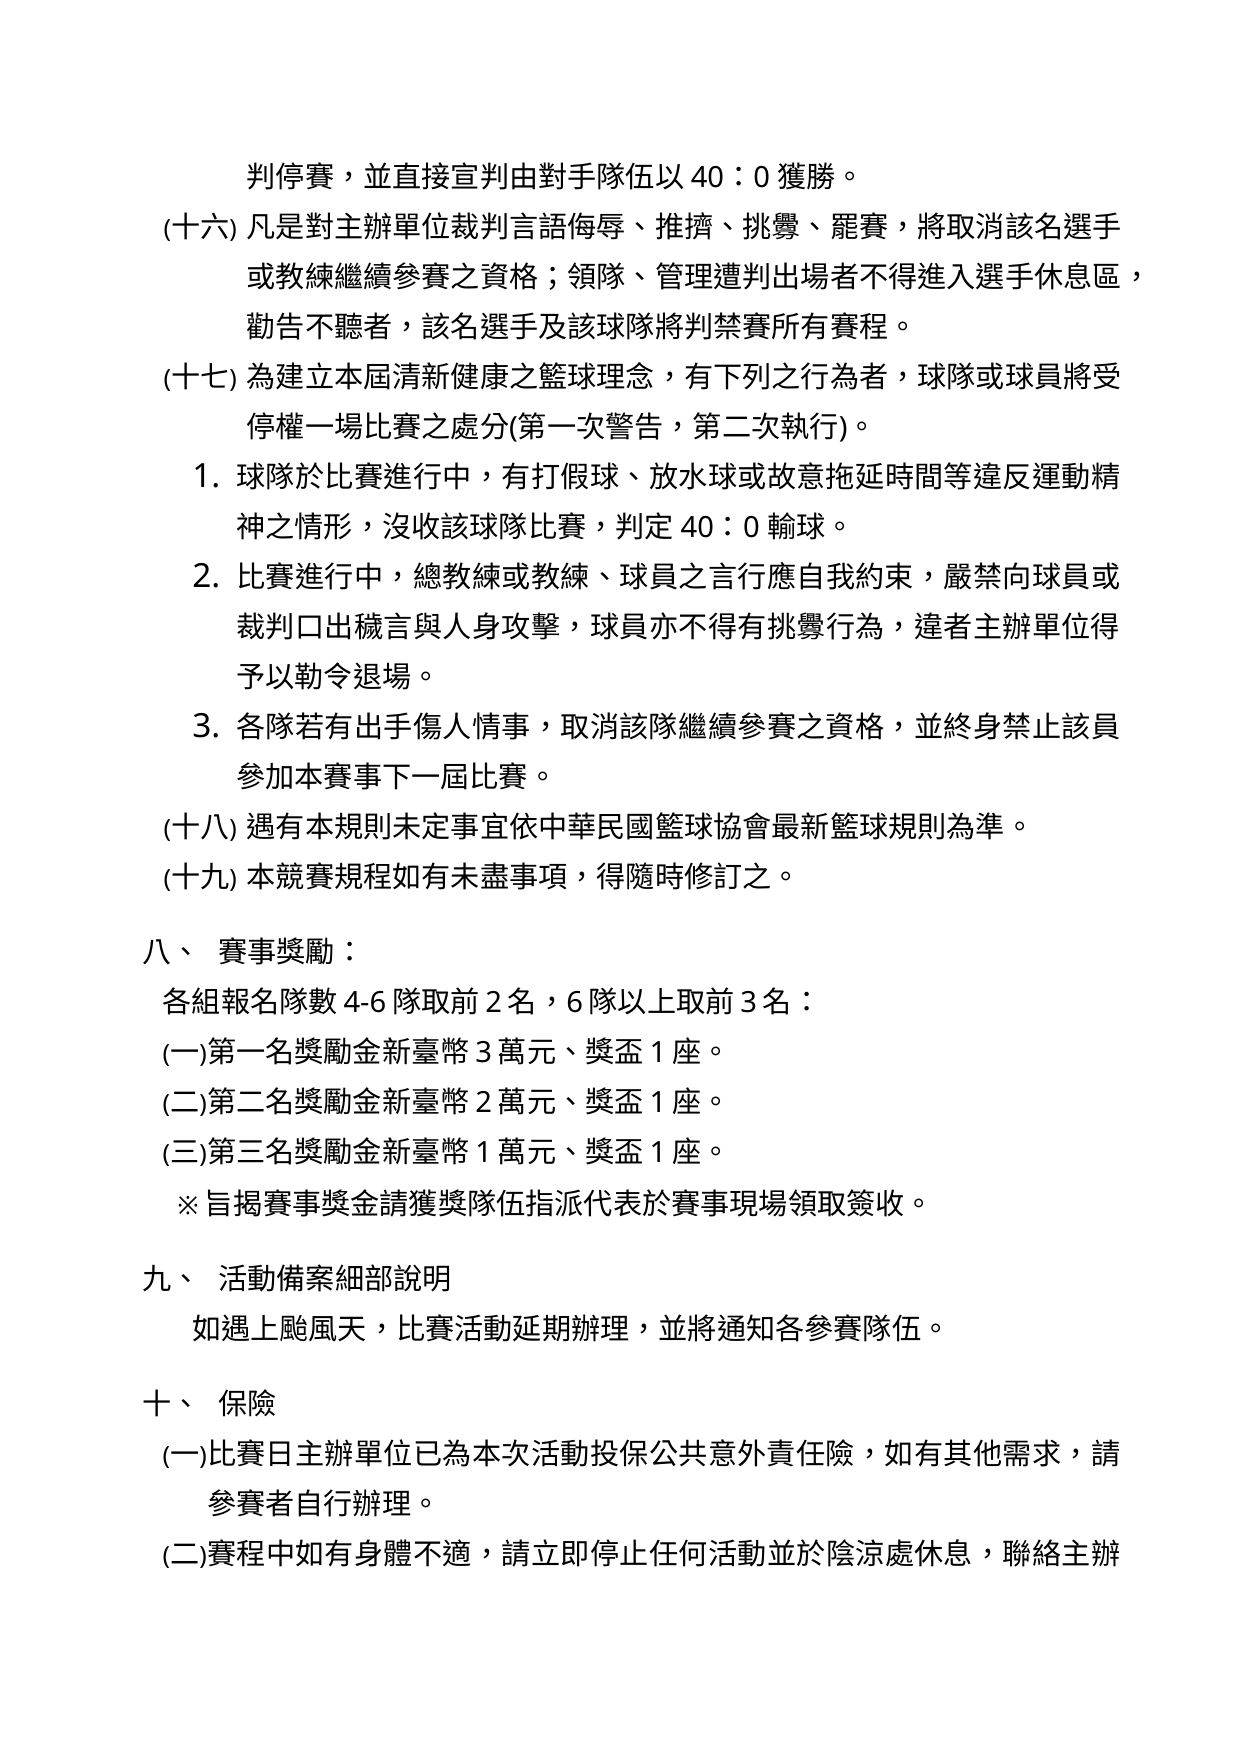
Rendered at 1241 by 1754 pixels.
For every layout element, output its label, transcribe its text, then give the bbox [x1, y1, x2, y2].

list 球隊於比賽進行中，有打假球、放水球或故意拖延時間等違反運動精神之情形，沒收該球隊比賽，判定 40：0 輸球。 [192, 448, 1122, 548]
list 各組報名隊數4-6隊取前2名，6隊以上取前3名： [118, 973, 1122, 1023]
text 如遇上颱風天，比賽活動延期辦理，並將通知各參賽隊伍。 [118, 1300, 1122, 1350]
list 旨揭賽事獎金請獲獎隊伍指派代表於賽事現場領取簽收。 [177, 1173, 1122, 1225]
list 比賽日主辦單位已為本次活動投保公共意外責任險，如有其他需求，請參賽者自行辦理。 [162, 1425, 1122, 1525]
list 賽事獎勵： [142, 923, 1122, 973]
list 各隊若有出手傷人情事，取消該隊繼續參賽之資格，並終身禁止該員參加本賽事下一屆比賽。 [192, 698, 1122, 798]
list 凡是對主辦單位裁判言語侮辱、推擠、挑釁、罷賽，將取消該名選手或教練繼續參賽之資格；領隊、管理遭判出場者不得進入選手休息區，勸告不聽者，該名選手及該球隊將判禁賽所有賽程。 [163, 198, 1122, 348]
list 第三名獎勵金新臺幣1萬元、獎盃1座。 [162, 1123, 1122, 1173]
list 保險 [142, 1375, 1122, 1425]
list 活動備案細部說明 [142, 1250, 1122, 1300]
list 判停賽，並直接宣判由對手隊伍以 40：0 獲勝。 [163, 148, 1122, 198]
list 第一名獎勵金新臺幣3萬元、獎盃1座。 [162, 1023, 1122, 1073]
list 遇有本規則未定事宜依中華民國籃球協會最新籃球規則為準。 [163, 798, 1122, 848]
list 第二名獎勵金新臺幣2萬元、獎盃1座。 [162, 1073, 1122, 1123]
list 賽程中如有身體不適，請立即停止任何活動並於陰涼處休息，聯絡主辦 [162, 1525, 1122, 1575]
list 比賽進行中，總教練或教練、球員之言行應自我約束，嚴禁向球員或裁判口出穢言與人身攻擊，球員亦不得有挑釁行為，違者主辦單位得予以勒令退場。 [192, 548, 1122, 698]
list 本競賽規程如有未盡事項，得隨時修訂之。 [163, 848, 1122, 898]
list 為建立本屆清新健康之籃球理念，有下列之行為者，球隊或球員將受停權一場比賽之處分(第一次警告，第二次執行)。 [163, 348, 1122, 448]
